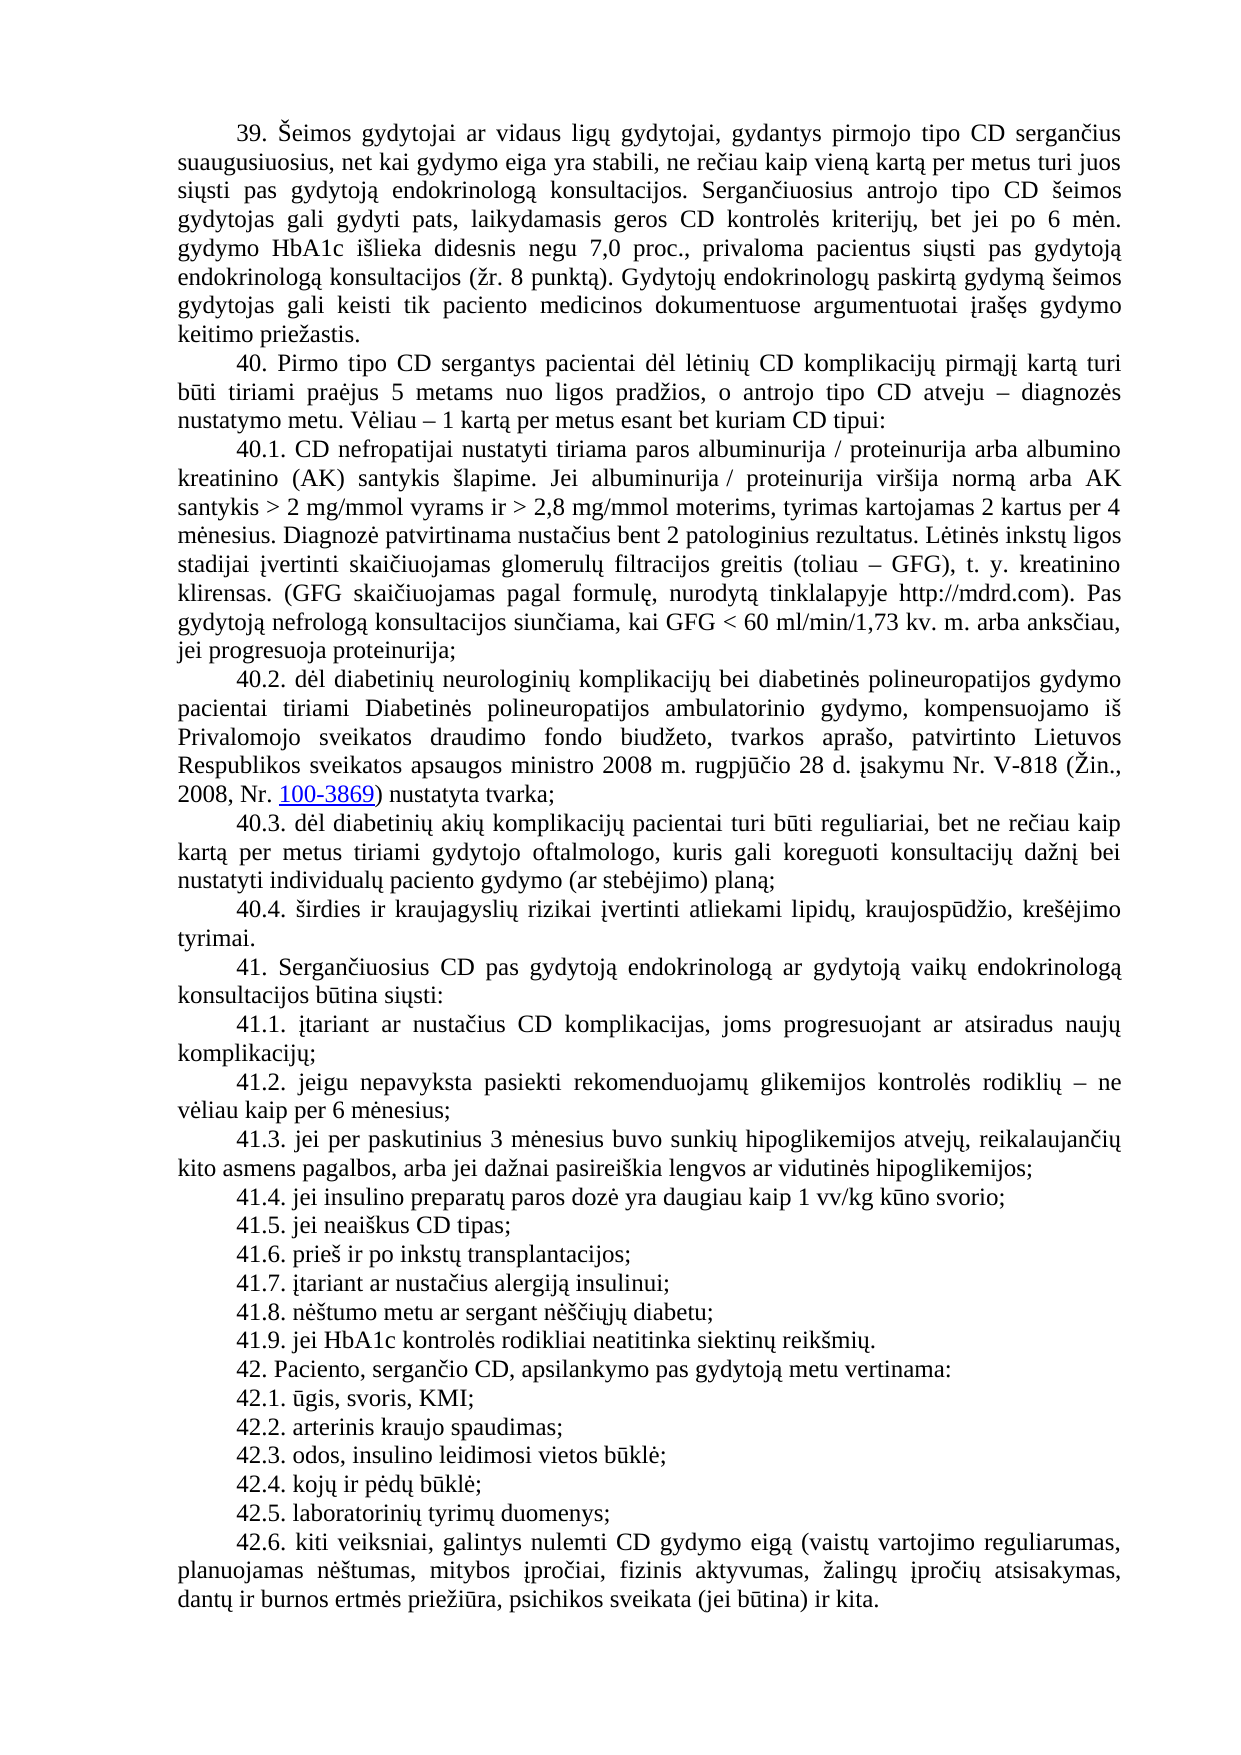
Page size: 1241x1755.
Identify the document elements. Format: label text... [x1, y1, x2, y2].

text 40.3. dėl diabetinių akių komplikacijų pacientai turi būti reguliariai, bet ne rečiau kaip kartą per metus tiriami gydytojo oftalmologo, kuris gali koreguoti konsultacijų dažnį bei nustatyti individualų paciento gydymo (ar stebėjimo) planą; [177, 808, 1122, 894]
text 42.2. arterinis kraujo spaudimas; [177, 1412, 1122, 1441]
text 40.2. dėl diabetinių neurologinių komplikacijų bei diabetinės polineuropatijos gydymo pacientai tiriami Diabetinės polineuropatijos ambulatorinio gydymo, kompensuojamo iš Privalomojo sveikatos draudimo fondo biudžeto, tvarkos aprašo, patvirtinto Lietuvos Respublikos sveikatos apsaugos ministro 2008 m. rugpjūčio 28 d. įsakymu Nr. V-818 (Žin., 2008, Nr. 100-3869) nustatyta tvarka; [177, 664, 1122, 808]
text 41.3. jei per paskutinius 3 mėnesius buvo sunkių hipoglikemijos atvejų, reikalaujančių kito asmens pagalbos, arba jei dažnai pasireiškia lengvos ar vidutinės hipoglikemijos; [177, 1124, 1122, 1182]
text 42.4. kojų ir pėdų būklė; [177, 1469, 1122, 1498]
text 41. Sergančiuosius CD pas gydytoją endokrinologą ar gydytoją vaikų endokrinologą konsultacijos būtina siųsti: [177, 952, 1122, 1009]
text 42.5. laboratorinių tyrimų duomenys; [177, 1498, 1122, 1527]
text 42. Paciento, sergančio CD, apsilankymo pas gydytoją metu vertinama: [177, 1354, 1122, 1383]
text 41.9. jei HbA1c kontrolės rodikliai neatitinka siektinų reikšmių. [177, 1326, 1122, 1354]
text 41.8. nėštumo metu ar sergant nėščiųjų diabetu; [177, 1297, 1122, 1326]
text 40.4. širdies ir kraujagyslių rizikai įvertinti atliekami lipidų, kraujospūdžio, krešėjimo tyrimai. [177, 894, 1122, 952]
text 40.1. CD nefropatijai nustatyti tiriama paros albuminurija / proteinurija arba albumino kreatinino (AK) santykis šlapime. Jei albuminurija / proteinurija viršija normą arba AK santykis > 2 mg/mmol vyrams ir > 2,8 mg/mmol moterims, tyrimas kartojamas 2 kartus per 4 mėnesius. Diagnozė patvirtinama nustačius bent 2 patologinius rezultatus. Lėtinės inkstų ligos stadijai įvertinti skaičiuojamas glomerulų filtracijos greitis (toliau – GFG), t. y. kreatinino klirensas. (GFG skaičiuojamas pagal formulę, nurodytą tinklalapyje http://mdrd.com). Pas gydytoją nefrologą konsultacijos siunčiama, kai GFG < 60 ml/min/1,73 kv. m. arba anksčiau, jei progresuoja proteinurija; [177, 434, 1122, 664]
text 41.2. jeigu nepavyksta pasiekti rekomenduojamų glikemijos kontrolės rodiklių – ne vėliau kaip per 6 mėnesius; [177, 1067, 1122, 1124]
text 41.5. jei neaiškus CD tipas; [177, 1211, 1122, 1239]
text 39. Šeimos gydytojai ar vidaus ligų gydytojai, gydantys pirmojo tipo CD sergančius suaugusiuosius, net kai gydymo eiga yra stabili, ne rečiau kaip vieną kartą per metus turi juos siųsti pas gydytoją endokrinologą konsultacijos. Sergančiuosius antrojo tipo CD šeimos gydytojas gali gydyti pats, laikydamasis geros CD kontrolės kriterijų, bet jei po 6 mėn. gydymo HbA1c išlieka didesnis negu 7,0 proc., privaloma pacientus siųsti pas gydytoją endokrinologą konsultacijos (žr. 8 punktą). Gydytojų endokrinologų paskirtą gydymą šeimos gydytojas gali keisti tik paciento medicinos dokumentuose argumentuotai įrašęs gydymo keitimo priežastis. [177, 118, 1122, 348]
text 41.1. įtariant ar nustačius CD komplikacijas, joms progresuojant ar atsiradus naujų komplikacijų; [177, 1009, 1122, 1067]
text 42.6. kiti veiksniai, galintys nulemti CD gydymo eigą (vaistų vartojimo reguliarumas, planuojamas nėštumas, mitybos įpročiai, fizinis aktyvumas, žalingų įpročių atsisakymas, dantų ir burnos ertmės priežiūra, psichikos sveikata (jei būtina) ir kita. [177, 1527, 1122, 1613]
text 42.3. odos, insulino leidimosi vietos būklė; [177, 1441, 1122, 1469]
text 41.7. įtariant ar nustačius alergiją insulinui; [177, 1268, 1122, 1297]
text 41.4. jei insulino preparatų paros dozė yra daugiau kaip 1 vv/kg kūno svorio; [177, 1182, 1122, 1211]
text 41.6. prieš ir po inkstų transplantacijos; [177, 1239, 1122, 1268]
text 42.1. ūgis, svoris, KMI; [177, 1383, 1122, 1412]
text 40. Pirmo tipo CD sergantys pacientai dėl lėtinių CD komplikacijų pirmąjį kartą turi būti tiriami praėjus 5 metams nuo ligos pradžios, o antrojo tipo CD atveju – diagnozės nustatymo metu. Vėliau – 1 kartą per metus esant bet kuriam CD tipui: [177, 348, 1122, 434]
